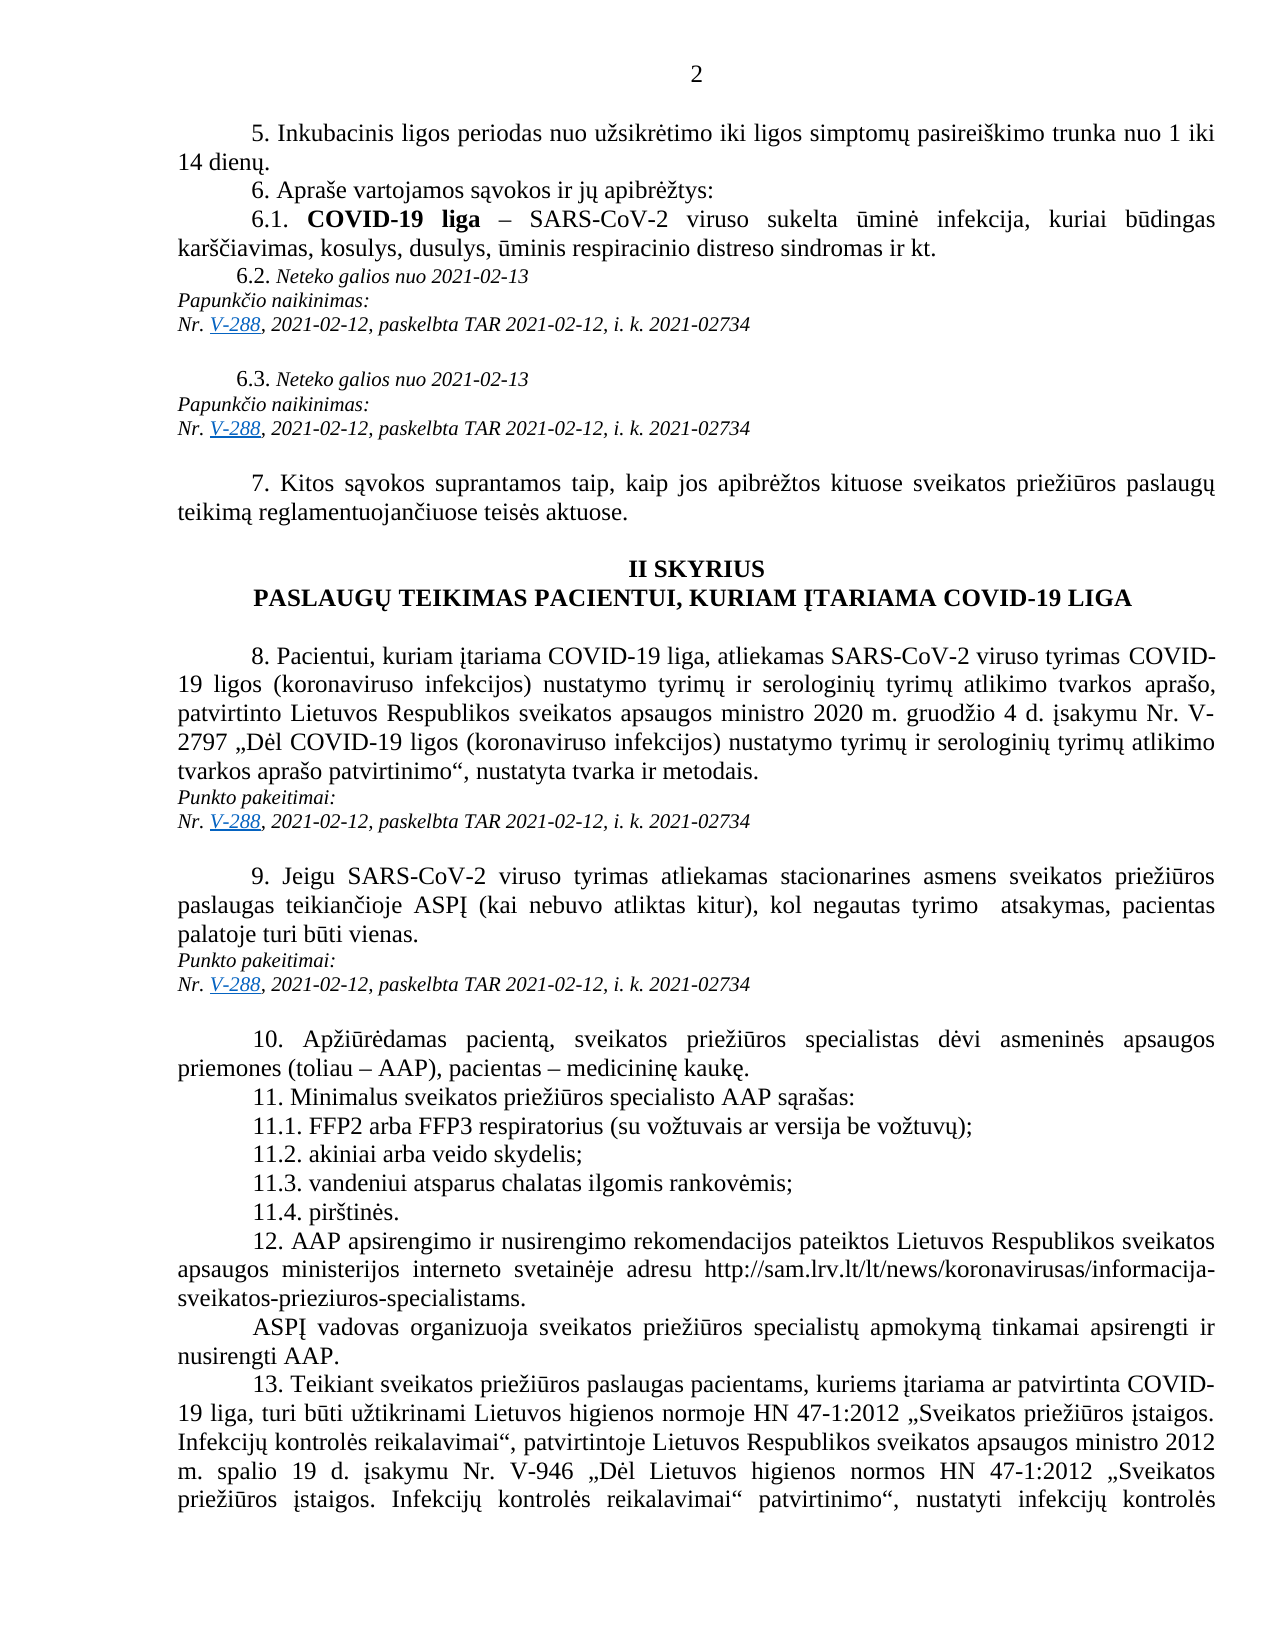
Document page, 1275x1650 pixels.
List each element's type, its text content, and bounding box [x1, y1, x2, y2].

text 11.2. akiniai arba veido skydelis; [177, 1139, 1216, 1168]
text Nr. V-288, 2021-02-12, paskelbta TAR 2021-02-12, i. k. 2021-02734 [177, 809, 1216, 833]
text Nr. V-288, 2021-02-12, paskelbta TAR 2021-02-12, i. k. 2021-02734 [177, 312, 1216, 336]
text 9. Jeigu SARS-CoV-2 viruso tyrimas atliekamas stacionarines asmens sveikatos priežiūros paslaugas teikiančioje ASPĮ (kai nebuvo atliktas kitur), kol negautas tyrimo atsakymas, pacientas palatoje turi būti vienas. [177, 861, 1216, 948]
text PASLAUGŲ TEIKIMAS PACIENTUI, KURIAM ĮTARIAMA COVID-19 LIGA [177, 583, 1216, 612]
text 6.2. Neteko galios nuo 2021-02-13 [177, 262, 1216, 288]
text Papunkčio naikinimas: [177, 288, 1216, 312]
text 12. AAP apsirengimo ir nusirengimo rekomendacijos pateiktos Lietuvos Respublikos sveikatos apsaugos ministerijos interneto svetainėje adresu http://sam.lrv.lt/lt/news/koronavirusas/informacija-sveikatos-prieziuros-specialistams. [177, 1226, 1216, 1312]
text Papunkčio naikinimas: [177, 391, 1216, 416]
text 10. Apžiūrėdamas pacientą, sveikatos priežiūros specialistas dėvi asmeninės apsaugos priemones (toliau – AAP), pacientas – medicininę kaukę. [177, 1024, 1216, 1082]
text II SKYRIUS [177, 554, 1216, 583]
text 11.3. vandeniui atsparus chalatas ilgomis rankovėmis; [177, 1168, 1216, 1197]
text 11.4. pirštinės. [177, 1197, 1216, 1226]
text 5. Inkubacinis ligos periodas nuo užsikrėtimo iki ligos simptomų pasireiškimo trunka nuo 1 iki 14 dienų. [177, 118, 1216, 176]
text 11. Minimalus sveikatos priežiūros specialisto AAP sąrašas: [177, 1082, 1216, 1111]
text Nr. V-288, 2021-02-12, paskelbta TAR 2021-02-12, i. k. 2021-02734 [177, 972, 1216, 996]
text 11.1. FFP2 arba FFP3 respiratorius (su vožtuvais ar versija be vožtuvų); [177, 1111, 1216, 1139]
text 8. Pacientui, kuriam įtariama COVID-19 liga, atliekamas SARS-CoV-2 viruso tyrimas COVID-19 ligos (koronaviruso infekcijos) nustatymo tyrimų ir serologinių tyrimų atlikimo tvarkos aprašo, patvirtinto Lietuvos Respublikos sveikatos apsaugos ministro 2020 m. gruodžio 4 d. įsakymu Nr. V-2797 „Dėl COVID-19 ligos (koronaviruso infekcijos) nustatymo tyrimų ir serologinių tyrimų atlikimo tvarkos aprašo patvirtinimo“, nustatyta tvarka ir metodais. [177, 641, 1216, 784]
text Nr. V-288, 2021-02-12, paskelbta TAR 2021-02-12, i. k. 2021-02734 [177, 416, 1216, 439]
text 13. Teikiant sveikatos priežiūros paslaugas pacientams, kuriems įtariama ar patvirtinta COVID-19 liga, turi būti užtikrinami Lietuvos higienos normoje HN 47-1:2012 „Sveikatos priežiūros įstaigos. Infekcijų kontrolės reikalavimai“, patvirtintoje Lietuvos Respublikos sveikatos apsaugos ministro 2012 m. spalio 19 d. įsakymu Nr. V-946 „Dėl Lietuvos higienos normos HN 47-1:2012 „Sveikatos priežiūros įstaigos. Infekcijų kontrolės reikalavimai“ patvirtinimo“, nustatyti infekcijų kontrolės [177, 1369, 1216, 1513]
text 6. Apraše vartojamos sąvokos ir jų apibrėžtys: [177, 176, 1216, 204]
text 6.1. COVID-19 liga – SARS-CoV-2 viruso sukelta ūminė infekcija, kuriai būdingas karščiavimas, kosulys, dusulys, ūminis respiracinio distreso sindromas ir kt. [177, 204, 1216, 262]
text 6.3. Neteko galios nuo 2021-02-13 [177, 365, 1216, 391]
text Punkto pakeitimai: [177, 948, 1216, 972]
text Punkto pakeitimai: [177, 784, 1216, 809]
text ASPĮ vadovas organizuoja sveikatos priežiūros specialistų apmokymą tinkamai apsirengti ir nusirengti AAP. [177, 1312, 1216, 1369]
text 7. Kitos sąvokos suprantamos taip, kaip jos apibrėžtos kituose sveikatos priežiūros paslaugų teikimą reglamentuojančiuose teisės aktuose. [177, 468, 1216, 526]
